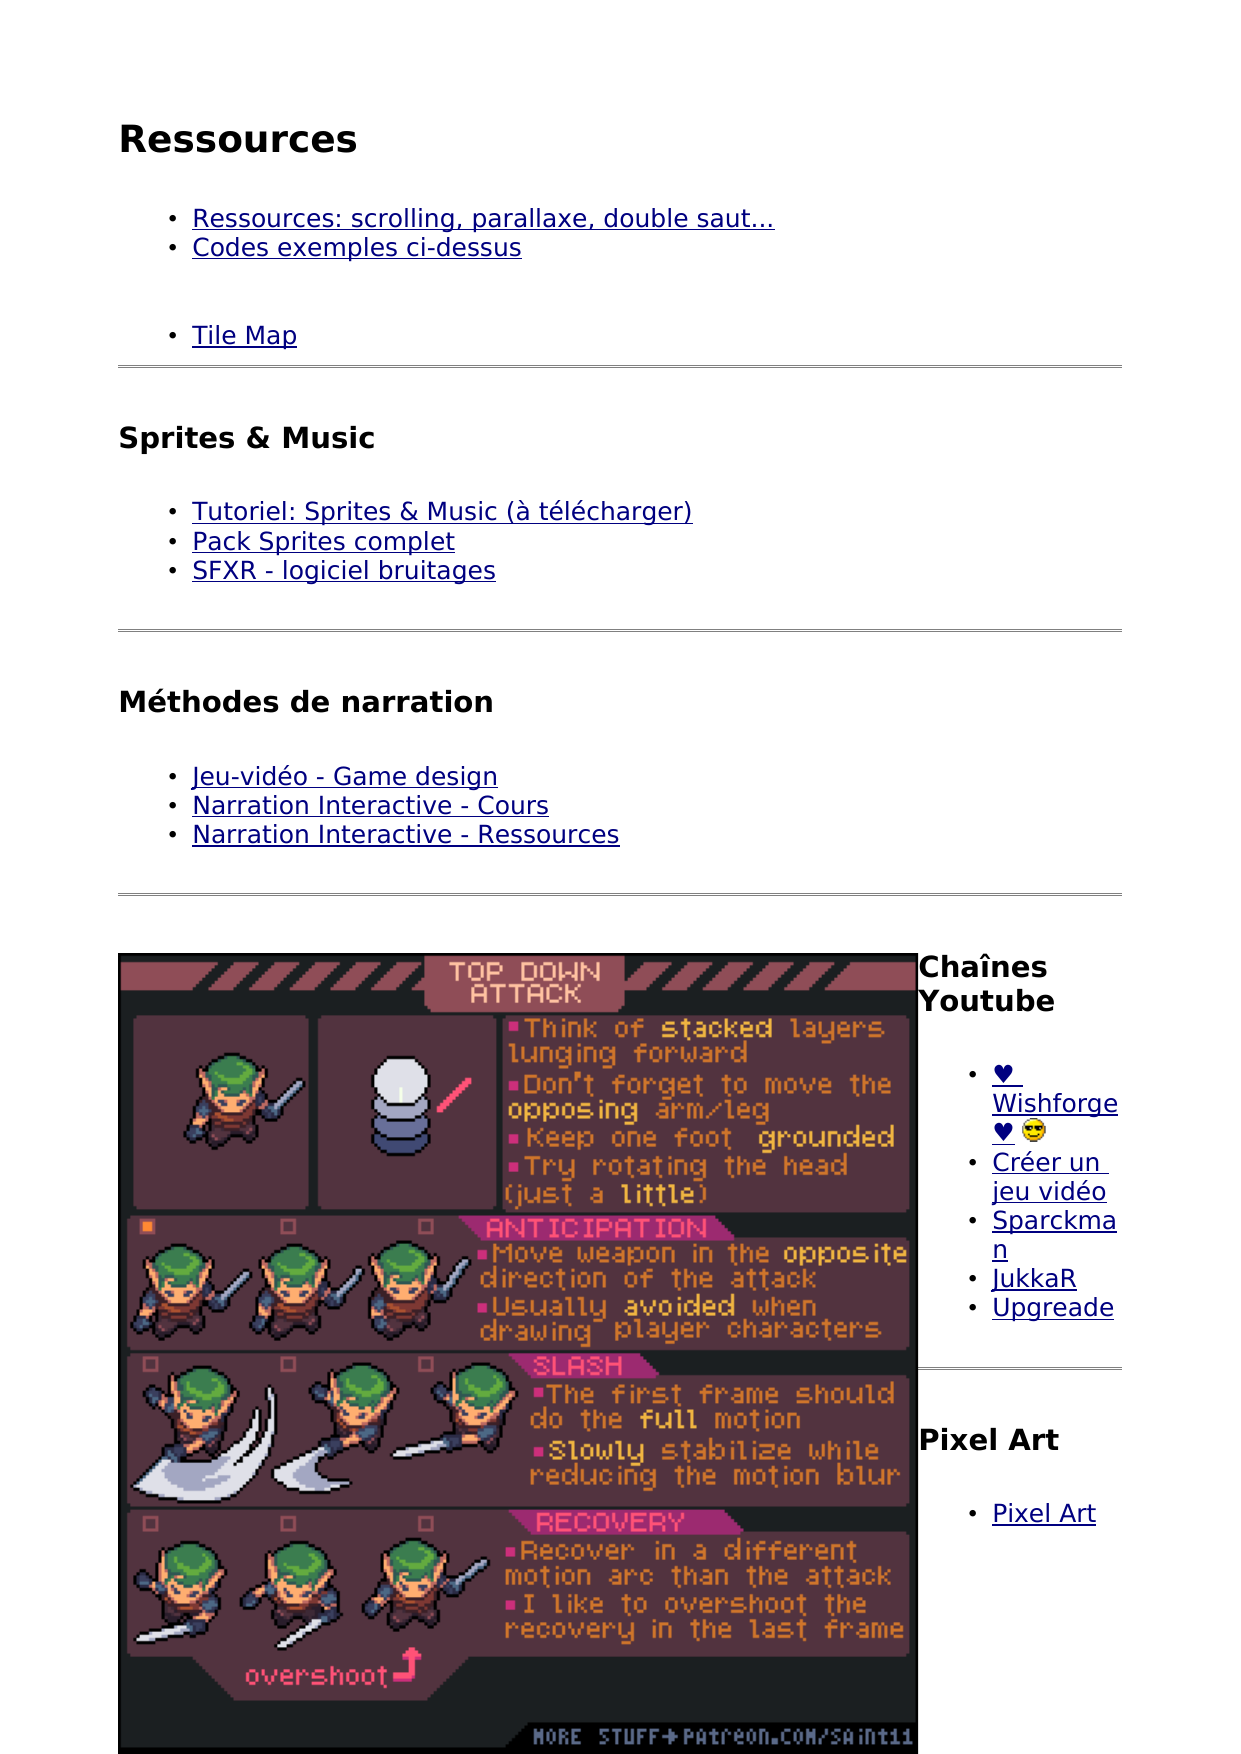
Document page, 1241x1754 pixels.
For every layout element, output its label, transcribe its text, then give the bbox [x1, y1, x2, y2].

list Pixel Art [919, 1499, 1122, 1529]
picture [1022, 1118, 1046, 1142]
list Pack Sprites complet [177, 527, 1122, 556]
list ♥ Wishforge ♥ [919, 1060, 1122, 1148]
subtitle Ressources [118, 118, 1122, 162]
list Créer un jeu vidéo [919, 1148, 1122, 1206]
list Jeu-vidéo - Game design [177, 762, 1122, 791]
subtitle Méthodes de narration [118, 686, 1122, 720]
subtitle Chaînes Youtube [118, 950, 1122, 1018]
picture [118, 953, 919, 1754]
list SFXR - logiciel bruitages [177, 556, 1122, 585]
subtitle Sprites & Music [118, 422, 1122, 456]
list JukkaR [919, 1264, 1122, 1293]
list Tile Map [177, 321, 1122, 350]
list Ressources: scrolling, parallaxe, double saut... [177, 204, 1122, 233]
list Tutoriel: Sprites & Music (à télécharger) [177, 497, 1122, 527]
list Narration Interactive - Ressources [177, 820, 1122, 849]
subtitle Pixel Art [919, 1423, 1122, 1457]
list Codes exemples ci-dessus [177, 233, 1122, 262]
list Upgreade [919, 1293, 1122, 1323]
list Narration Interactive - Cours [177, 791, 1122, 820]
list Sparckman [919, 1206, 1122, 1264]
